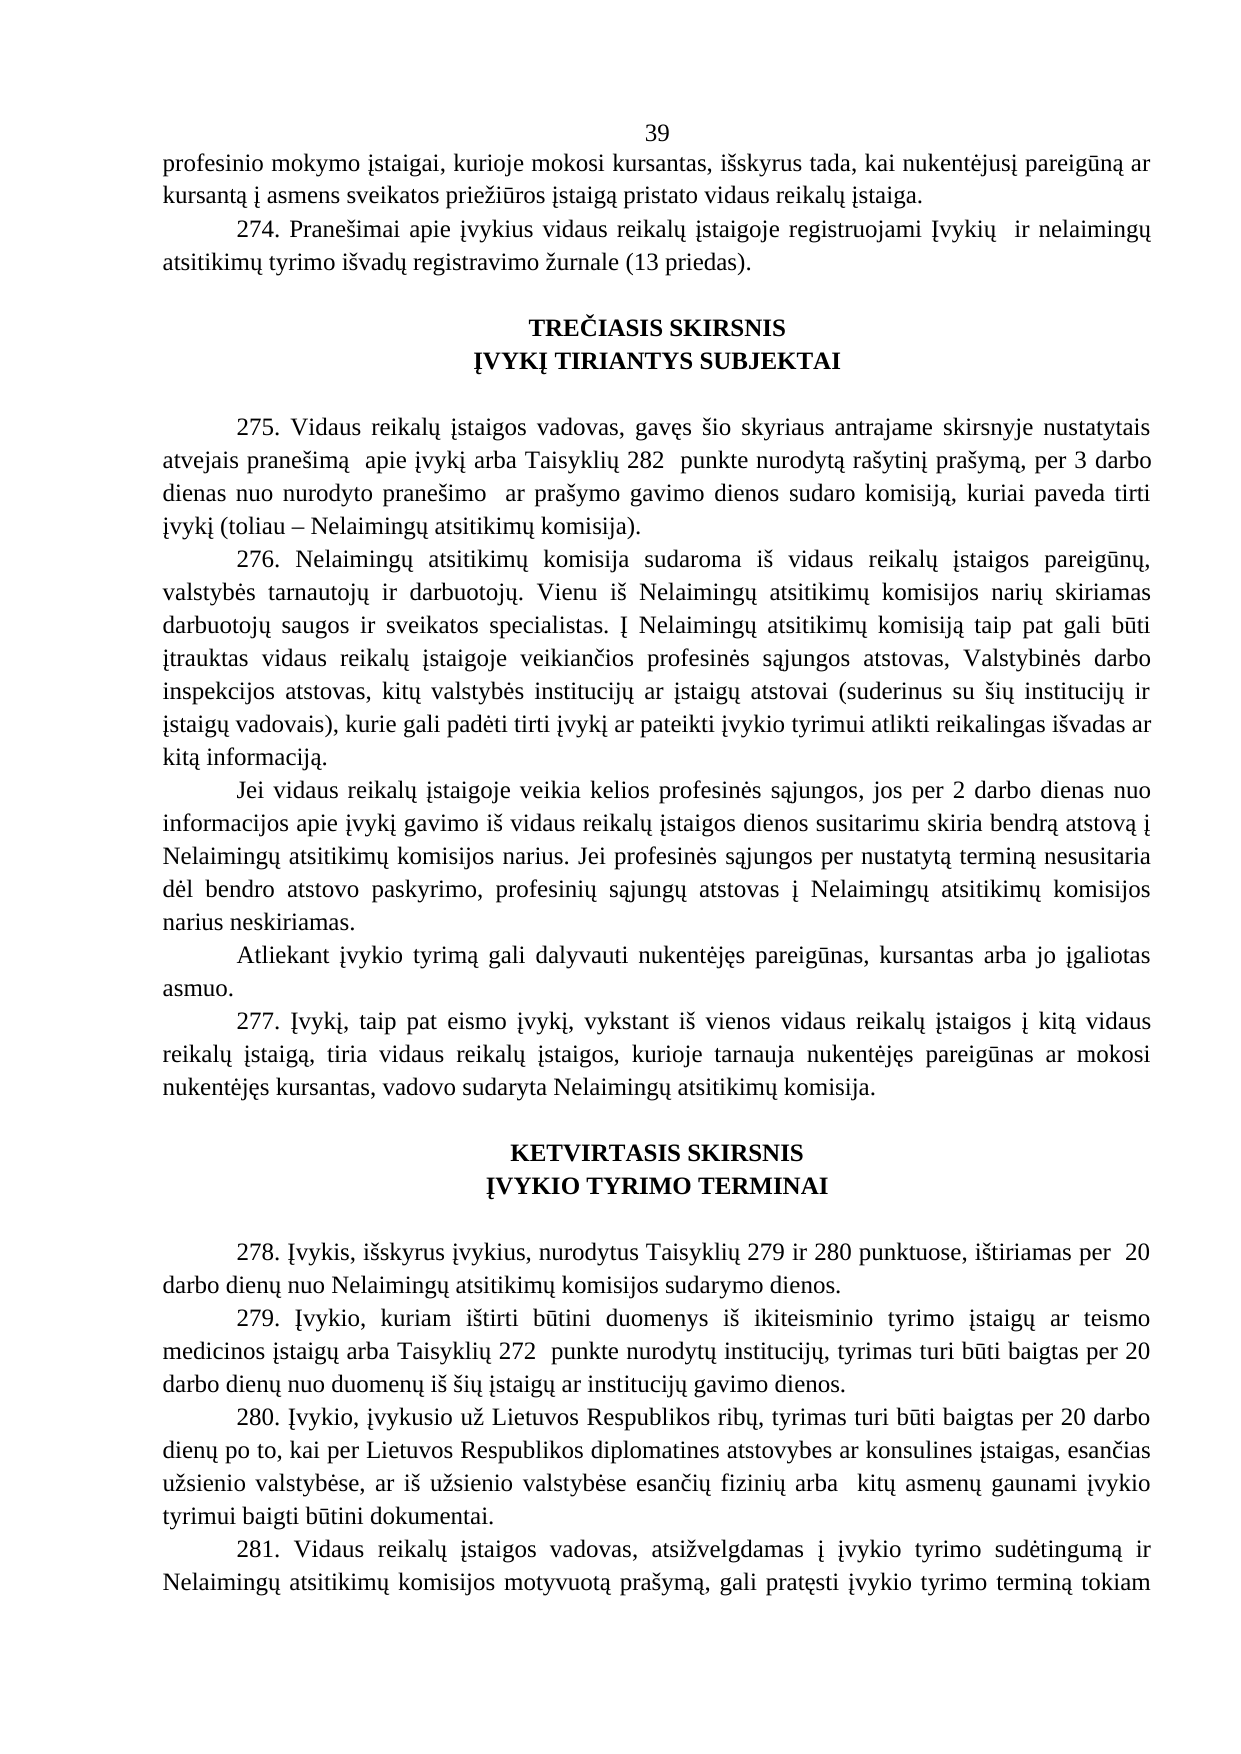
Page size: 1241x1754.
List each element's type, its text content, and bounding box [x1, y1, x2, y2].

text 280. Įvykio, įvykusio už Lietuvos Respublikos ribų, tyrimas turi būti baigtas per 20 darbo dienų po to, kai per Lietuvos Respublikos diplomatines atstovybes ar konsulines įstaigas, esančias užsienio valstybėse, ar iš užsienio valstybėse esančių fizinių arba kitų asmenų gaunami įvykio tyrimui baigti būtini dokumentai. [162, 1402, 1152, 1530]
text 275. Vidaus reikalų įstaigos vadovas, gavęs šio skyriaus antrajame skirsnyje nustatytais atvejais pranešimą apie įvykį arba Taisyklių 282 punkte nurodytą rašytinį prašymą, per 3 darbo dienas nuo nurodyto pranešimo ar prašymo gavimo dienos sudaro komisiją, kuriai paveda tirti įvykį (toliau – Nelaimingų atsitikimų komisija). [162, 412, 1152, 539]
text 274. Pranešimai apie įvykius vidaus reikalų įstaigoje registruojami Įvykių ir nelaimingų atsitikimų tyrimo išvadų registravimo žurnale (13 priedas). [162, 214, 1152, 275]
text 281. Vidaus reikalų įstaigos vadovas, atsižvelgdamas į įvykio tyrimo sudėtingumą ir Nelaimingų atsitikimų komisijos motyvuotą prašymą, gali pratęsti įvykio tyrimo terminą tokiam [162, 1534, 1152, 1596]
text 279. Įvykio, kuriam ištirti būtini duomenys iš ikiteisminio tyrimo įstaigų ar teismo medicinos įstaigų arba Taisyklių 272 punkte nurodytų institucijų, tyrimas turi būti baigtas per 20 darbo dienų nuo duomenų iš šių įstaigų ar institucijų gavimo dienos. [162, 1303, 1152, 1398]
text TREČIASIS SKIRSNIS [162, 313, 1152, 341]
text 276. Nelaimingų atsitikimų komisija sudaroma iš vidaus reikalų įstaigos pareigūnų, valstybės tarnautojų ir darbuotojų. Vienu iš Nelaimingų atsitikimų komisijos narių skiriamas darbuotojų saugos ir sveikatos specialistas. Į Nelaimingų atsitikimų komisiją taip pat gali būti įtrauktas vidaus reikalų įstaigoje veikiančios profesinės sąjungos atstovas, Valstybinės darbo inspekcijos atstovas, kitų valstybės institucijų ar įstaigų atstovai (suderinus su šių institucijų ir įstaigų vadovais), kurie gali padėti tirti įvykį ar pateikti įvykio tyrimui atlikti reikalingas išvadas ar kitą informaciją. [162, 544, 1152, 771]
text ĮVYKIO TYRIMO TERMINAI [162, 1171, 1152, 1200]
text Jei vidaus reikalų įstaigoje veikia kelios profesinės sąjungos, jos per 2 darbo dienas nuo informacijos apie įvykį gavimo iš vidaus reikalų įstaigos dienos susitarimu skiria bendrą atstovą į Nelaimingų atsitikimų komisijos narius. Jei profesinės sąjungos per nustatytą terminą nesusitaria dėl bendro atstovo paskyrimo, profesinių sąjungų atstovas į Nelaimingų atsitikimų komisijos narius neskiriamas. [162, 775, 1152, 936]
text KETVIRTASIS SKIRSNIS [162, 1138, 1152, 1167]
text profesinio mokymo įstaigai, kurioje mokosi kursantas, išskyrus tada, kai nukentėjusį pareigūną ar kursantą į asmens sveikatos priežiūros įstaigą pristato vidaus reikalų įstaiga. [162, 148, 1152, 209]
text Atliekant įvykio tyrimą gali dalyvauti nukentėjęs pareigūnas, kursantas arba jo įgaliotas asmuo. [162, 940, 1152, 1002]
text 277. Įvykį, taip pat eismo įvykį, vykstant iš vienos vidaus reikalų įstaigos į kitą vidaus reikalų įstaigą, tiria vidaus reikalų įstaigos, kurioje tarnauja nukentėjęs pareigūnas ar mokosi nukentėjęs kursantas, vadovo sudaryta Nelaimingų atsitikimų komisija. [162, 1006, 1152, 1101]
text ĮVYKĮ TIRIANTYS SUBJEKTAI [162, 346, 1152, 374]
text 278. Įvykis, išskyrus įvykius, nurodytus Taisyklių 279 ir 280 punktuose, ištiriamas per 20 darbo dienų nuo Nelaimingų atsitikimų komisijos sudarymo dienos. [162, 1237, 1152, 1299]
